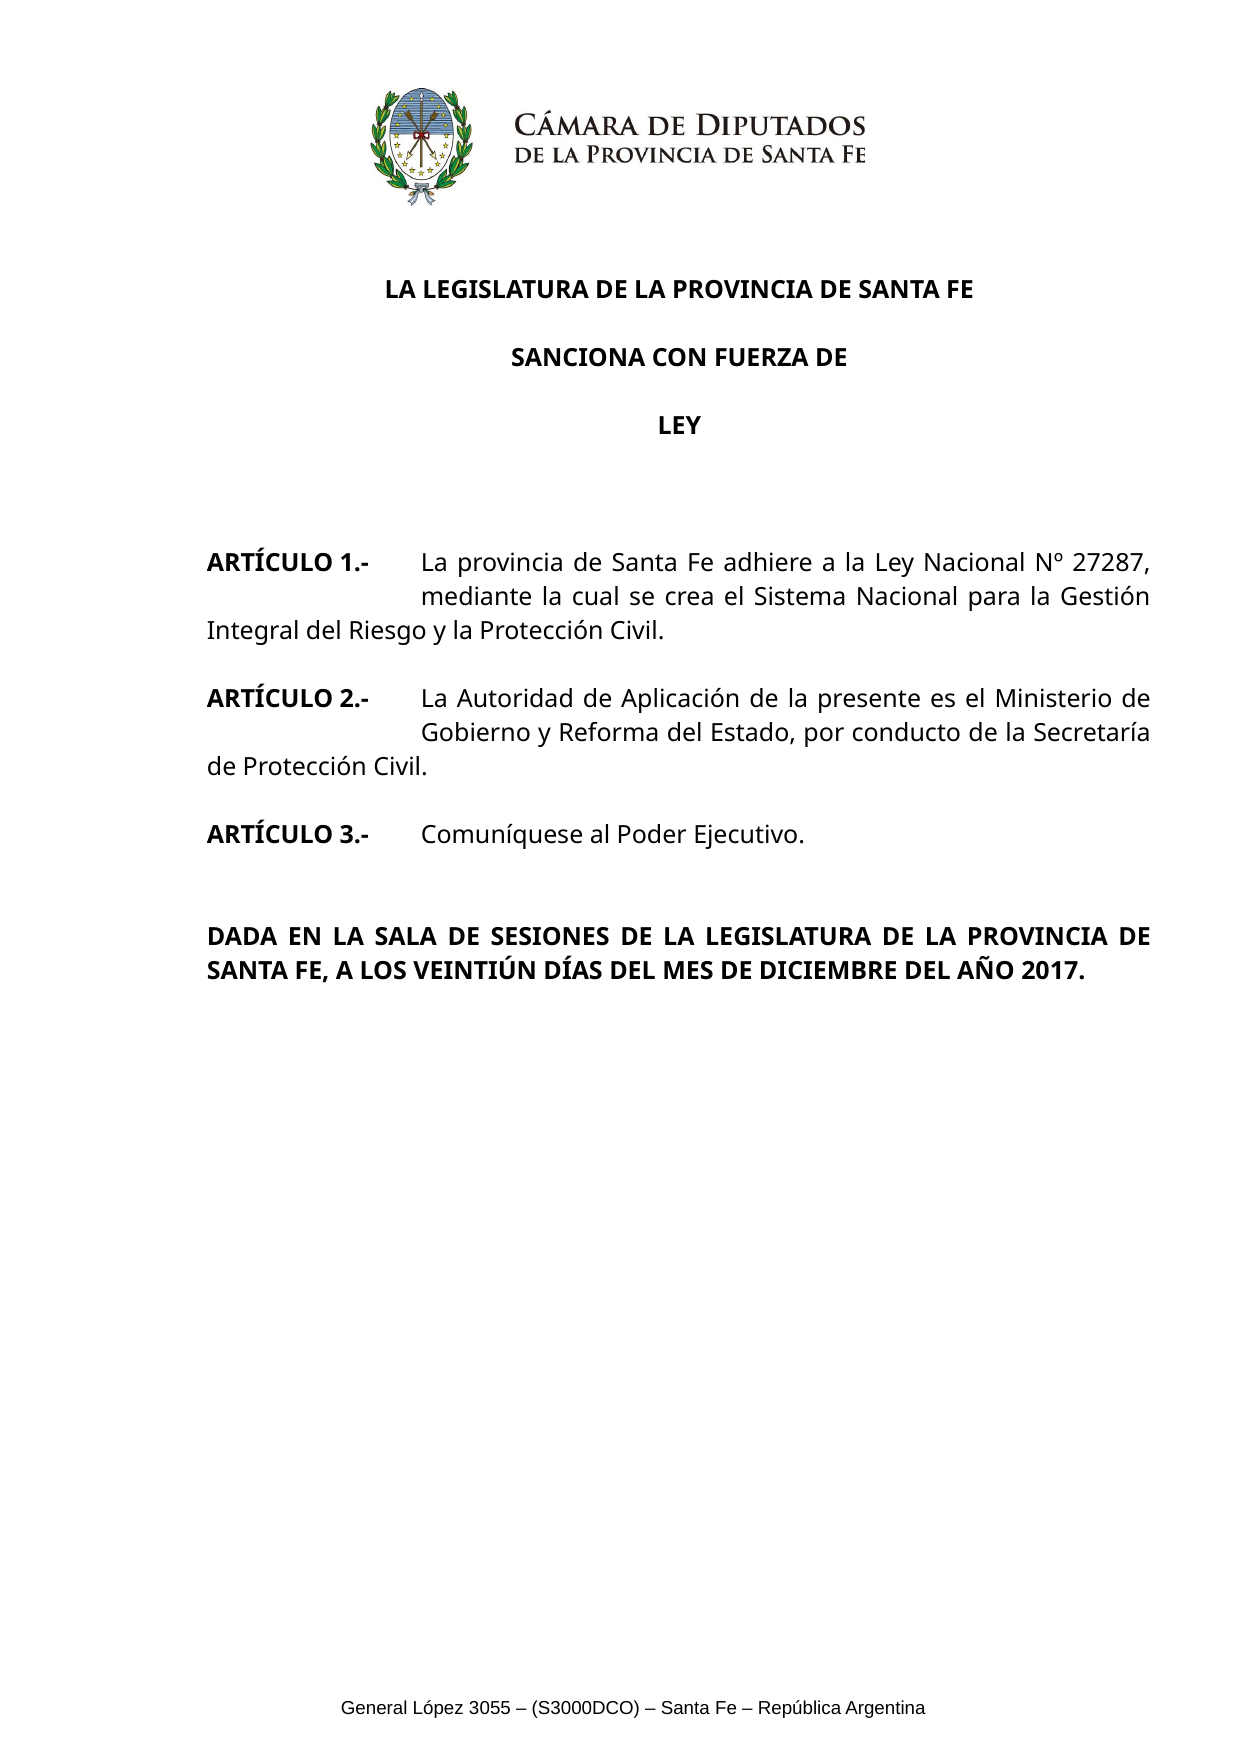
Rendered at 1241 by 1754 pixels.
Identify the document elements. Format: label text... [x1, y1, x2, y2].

text Comuníquese al Poder Ejecutivo. [421, 817, 1152, 851]
table_header ARTÍCULO 3.- [207, 817, 421, 867]
text DADA EN LA SALA DE SESIONES DE LA LEGISLATURA DE LA PROVINCIA DE SANTA FE, A LOS VEINTIÚN DÍAS DEL MES DE DICIEMBRE DEL AÑO 2017. [207, 919, 1152, 987]
text LEY [207, 408, 1152, 442]
text La Autoridad de Aplicación de la presente es el Ministerio de Gobierno y Reforma del Estado, por conducto de la Secretaría de Protección Civil. [207, 680, 1152, 783]
text LA LEGISLATURA DE LA PROVINCIA DE SANTA FE [207, 272, 1152, 306]
text La provincia de Santa Fe adhiere a la Ley Nacional Nº 27287, mediante la cual se crea el Sistema Nacional para la Gestión Integral del Riesgo y la Protección Civil. [207, 544, 1152, 646]
picture [370, 88, 866, 210]
table_header ARTÍCULO 1.- [207, 544, 421, 594]
table_header ARTÍCULO 2.- [207, 680, 421, 731]
text SANCIONA CON FUERZA DE [207, 340, 1152, 374]
